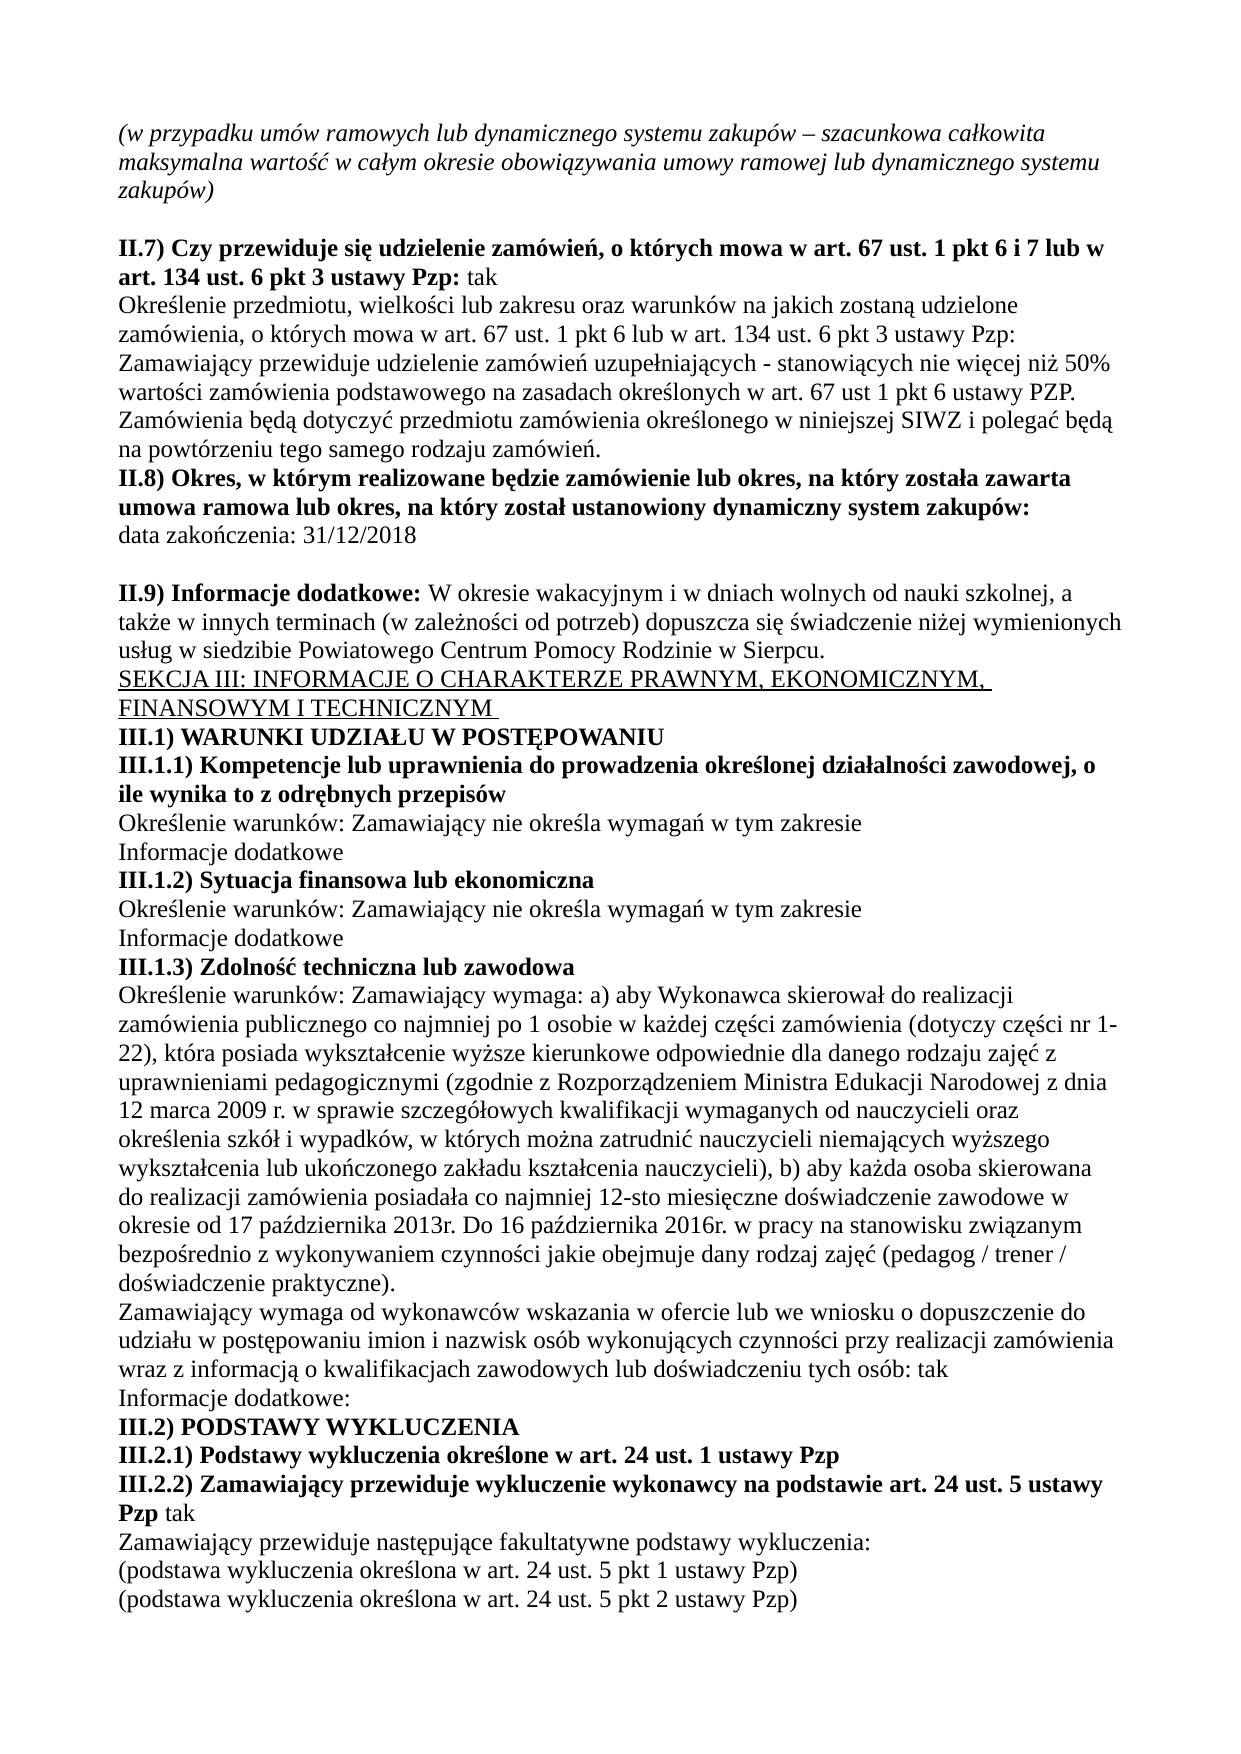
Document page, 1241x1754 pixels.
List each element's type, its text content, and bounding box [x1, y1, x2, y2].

text II.7) Czy przewiduje się udzielenie zamówień, o których mowa w art. 67 ust. 1 pkt 6 i 7 lub w art. 134 ust. 6 pkt 3 ustawy Pzp: tak Określenie przedmiotu, wielkości lub zakresu oraz warunków na jakich zostaną udzielone zamówienia, o których mowa w art. 67 ust. 1 pkt 6 lub w art. 134 ust. 6 pkt 3 ustawy Pzp: Zamawiający przewiduje udzielenie zamówień uzupełniających - stanowiących nie więcej niż 50% wartości zamówienia podstawowego na zasadach określonych w art. 67 ust 1 pkt 6 ustawy PZP. Zamówienia będą dotyczyć przedmiotu zamówienia określonego w niniejszej SIWZ i polegać będą na powtórzeniu tego samego rodzaju zamówień. II.8) Okres, w którym realizowane będzie zamówienie lub okres, na który została zawarta umowa ramowa lub okres, na który został ustanowiony dynamiczny system zakupów: [118, 204, 1122, 521]
text data zakończenia: 31/12/2018 [118, 521, 1122, 549]
text III.2) PODSTAWY WYKLUCZENIA [118, 1412, 1122, 1441]
text III.1.1) Kompetencje lub uprawnienia do prowadzenia określonej działalności zawodowej, o ile wynika to z odrębnych przepisów Określenie warunków: Zamawiający nie określa wymagań w tym zakresie Informacje dodatkowe III.1.2) Sytuacja finansowa lub ekonomiczna Określenie warunków: Zamawiający nie określa wymagań w tym zakresie Informacje dodatkowe III.1.3) Zdolność techniczna lub zawodowa Określenie warunków: Zamawiający wymaga: a) aby Wykonawca skierował do realizacji zamówienia publicznego co najmniej po 1 osobie w każdej części zamówienia (dotyczy części nr 1-22), która posiada wykształcenie wyższe kierunkowe odpowiednie dla danego rodzaju zajęć z uprawnieniami pedagogicznymi (zgodnie z Rozporządzeniem Ministra Edukacji Narodowej z dnia 12 marca 2009 r. w sprawie szczegółowych kwalifikacji wymaganych od nauczycieli oraz określenia szkół i wypadków, w których można zatrudnić nauczycieli niemających wyższego wykształcenia lub ukończonego zakładu kształcenia nauczycieli), b) aby każda osoba skierowana do realizacji zamówienia posiadała co najmniej 12-sto miesięczne doświadczenie zawodowe w okresie od 17 października 2013r. Do 16 października 2016r. w pracy na stanowisku związanym bezpośrednio z wykonywaniem czynności jakie obejmuje dany rodzaj zajęć (pedagog / trener / doświadczenie praktyczne). Zamawiający wymaga od wykonawców wskazania w ofercie lub we wniosku o dopuszczenie do udziału w postępowaniu imion i nazwisk osób wykonujących czynności przy realizacji zamówienia wraz z informacją o kwalifikacjach zawodowych lub doświadczeniu tych osób: tak Informacje dodatkowe: [118, 751, 1122, 1412]
text III.1) WARUNKI UDZIAŁU W POSTĘPOWANIU [118, 722, 1122, 751]
text III.2.1) Podstawy wykluczenia określone w art. 24 ust. 1 ustawy Pzp III.2.2) Zamawiający przewiduje wykluczenie wykonawcy na podstawie art. 24 ust. 5 ustawy Pzp tak Zamawiający przewiduje następujące fakultatywne podstawy wykluczenia: (podstawa wykluczenia określona w art. 24 ust. 5 pkt 1 ustawy Pzp) (podstawa wykluczenia określona w art. 24 ust. 5 pkt 2 ustawy Pzp) [118, 1441, 1122, 1613]
text II.9) Informacje dodatkowe: W okresie wakacyjnym i w dniach wolnych od nauki szkolnej, a także w innych terminach (w zależności od potrzeb) dopuszcza się świadczenie niżej wymienionych usług w siedzibie Powiatowego Centrum Pomocy Rodzinie w Sierpcu. [118, 549, 1122, 664]
text (w przypadku umów ramowych lub dynamicznego systemu zakupów – szacunkowa całkowita maksymalna wartość w całym okresie obowiązywania umowy ramowej lub dynamicznego systemu zakupów) [118, 118, 1122, 204]
text SEKCJA III: INFORMACJE O CHARAKTERZE PRAWNYM, EKONOMICZNYM, FINANSOWYM I TECHNICZNYM [118, 664, 1122, 722]
